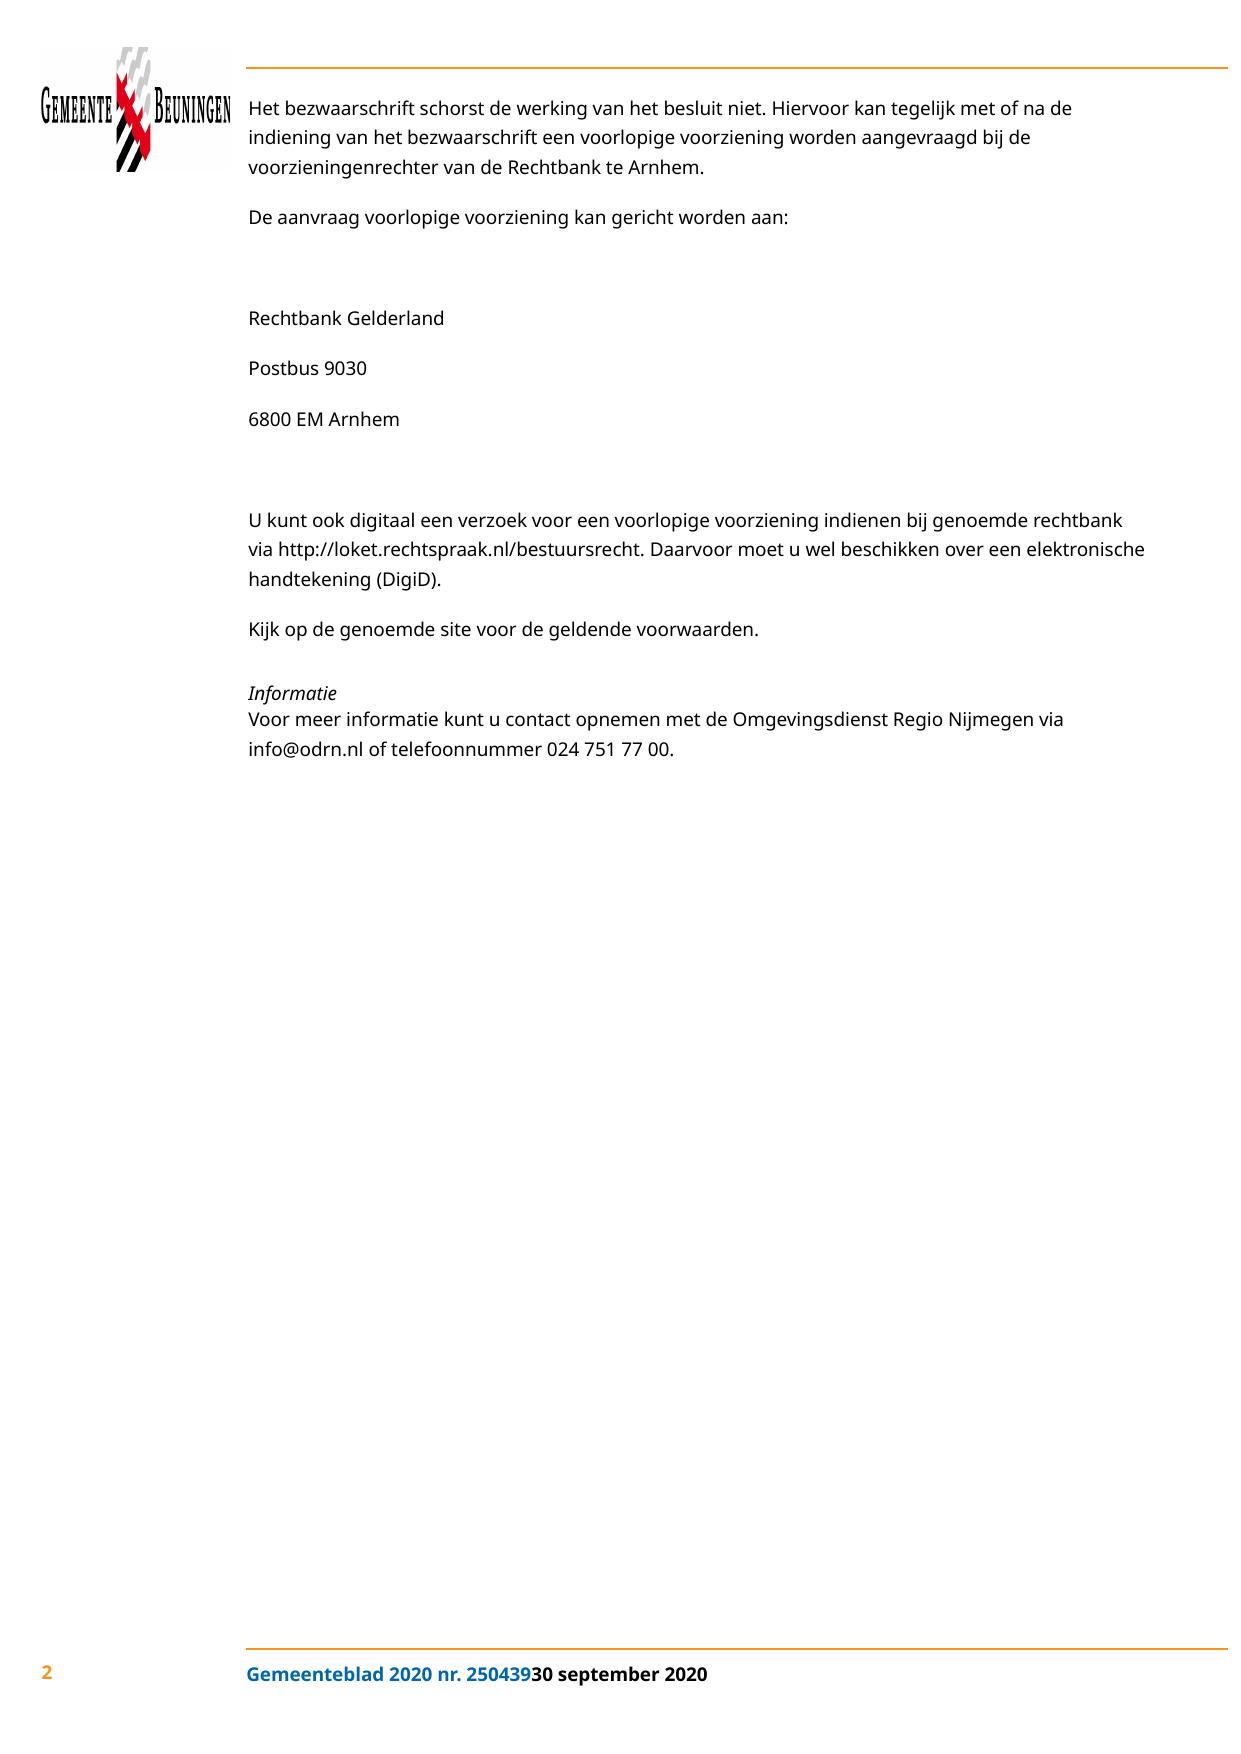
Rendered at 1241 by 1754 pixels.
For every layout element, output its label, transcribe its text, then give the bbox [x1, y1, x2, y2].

text Het bezwaarschrift schorst de werking van het besluit niet. Hiervoor kan tegelijk met of na de indiening van het bezwaarschrift een voorlopige voorziening worden aangevraagd bij de voorzieningenrechter van de Rechtbank te Arnhem. [248, 95, 1152, 180]
text 6800 EM Arnhem [248, 406, 1152, 432]
text Rechtbank Gelderland [248, 305, 1152, 331]
text Kijk op de genoemde site voor de geldende voorwaarden. [248, 616, 1152, 642]
text Postbus 9030 [248, 356, 1152, 381]
picture [41, 47, 231, 172]
text U kunt ook digitaal een verzoek voor een voorlopige voorziening indienen bij genoemde rechtbank via http://loket.rechtspraak.nl/bestuursrecht. Daarvoor moet u wel beschikken over een elektronische handtekening (DigiD). [248, 507, 1152, 592]
text De aanvraag voorlopige voorziening kan gericht worden aan: [248, 204, 1152, 230]
text Voor meer informatie kunt u contact opnemen met de Omgevingsdienst Regio Nijmegen via info@odrn.nl of telefoonnummer 024 751 77 00. [248, 706, 1152, 761]
text Informatie [248, 680, 1152, 706]
